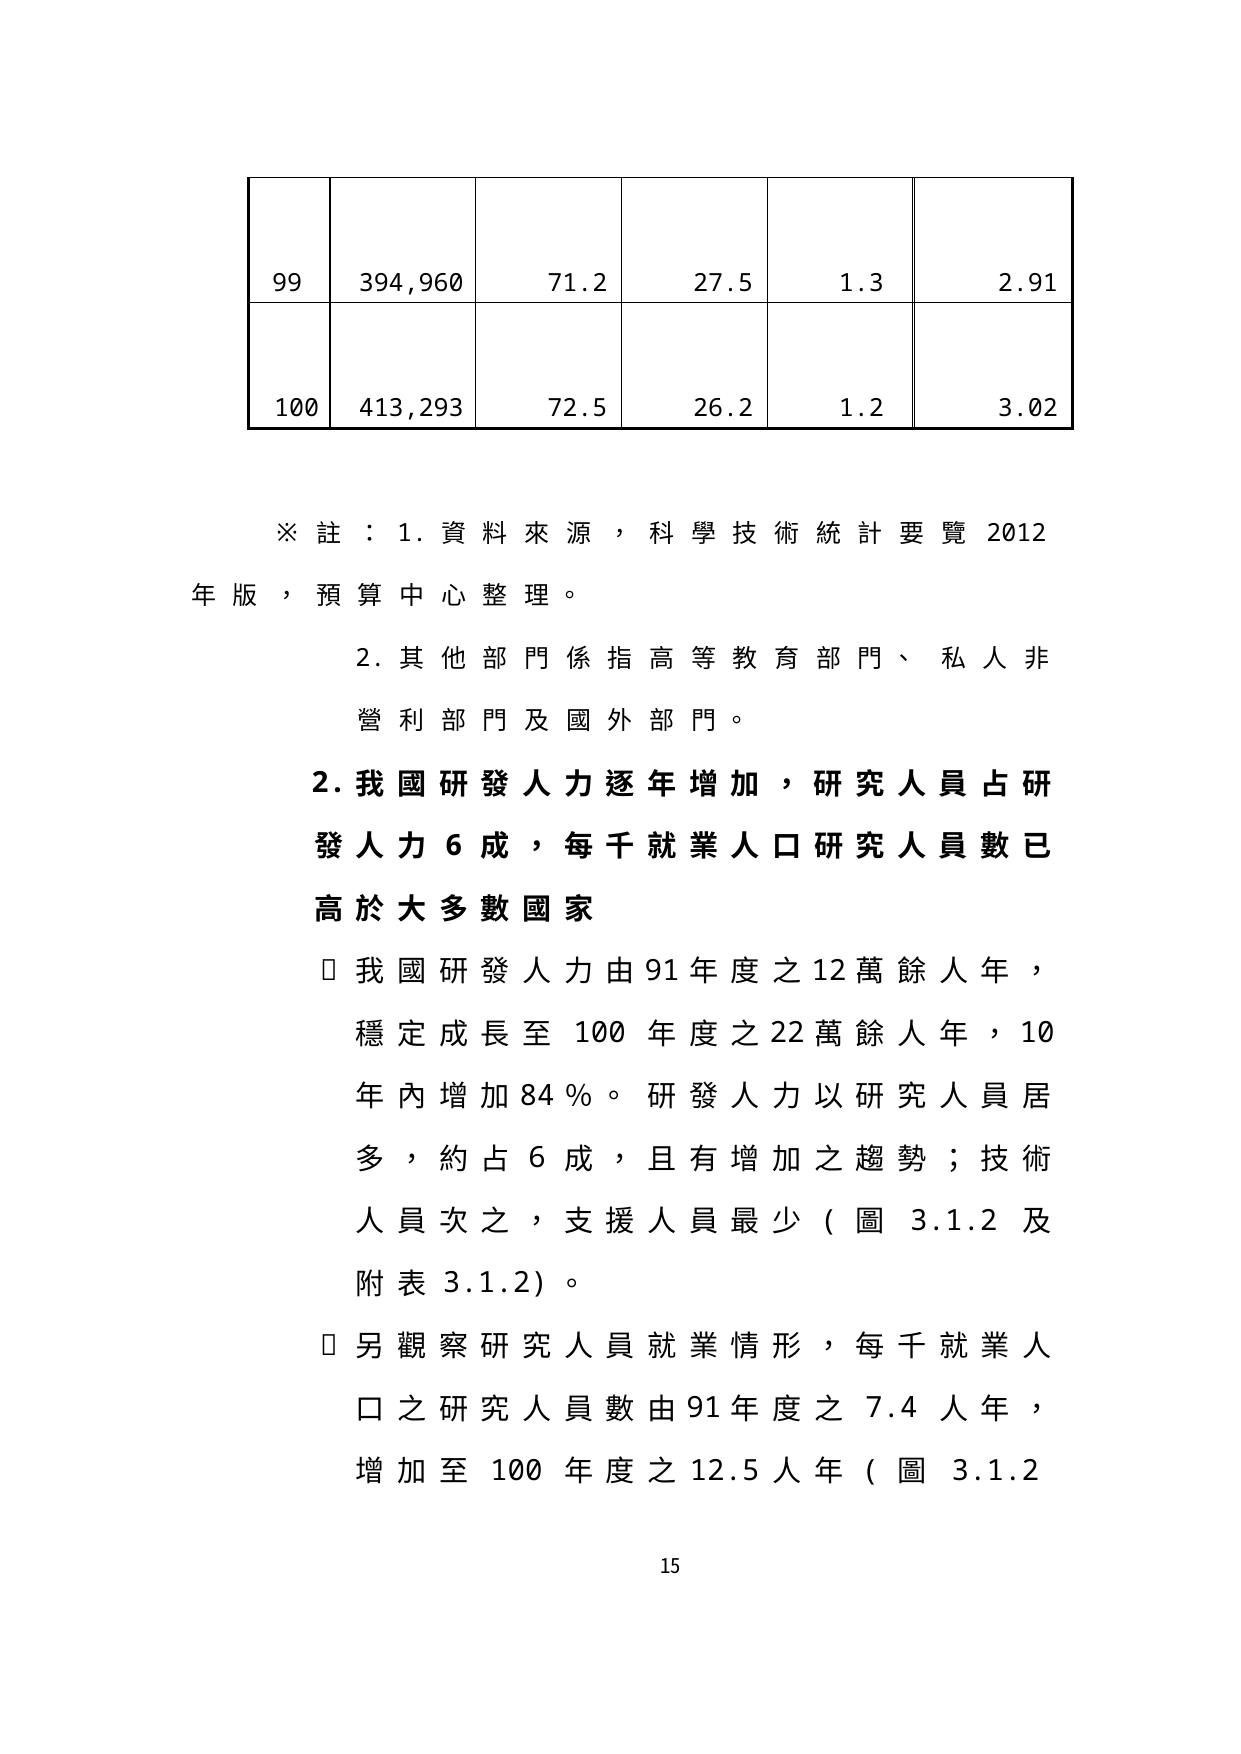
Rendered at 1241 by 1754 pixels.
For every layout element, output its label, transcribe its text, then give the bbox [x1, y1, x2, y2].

table_cell 72.5 [476, 303, 621, 427]
table_cell 1.2 [768, 303, 912, 427]
table_cell 26.2 [622, 303, 767, 427]
table_cell 3.02 [915, 303, 1071, 427]
text 2.我國研發人力逐年增加，研究人員占研發人力6成，每千就業人口研究人員數已高於大多數國家 [271, 740, 1058, 927]
text 另觀察研究人員就業情形，每千就業人口之研究人員數由91年度之7.4人年，增加至100年度之12.5人年(圖3.1.2 [301, 1302, 1058, 1490]
table_cell 27.5 [622, 178, 767, 302]
table_cell 413,293 [331, 303, 475, 427]
text 我國研發人力由91年度之12萬餘人年，穩定成長至100年度之22萬餘人年，10年內增加84％。研發人力以研究人員居多，約占6成，且有增加之趨勢；技術人員次之，支援人員最少(圖3.1.2及附表3.1.2)。 [301, 927, 1058, 1302]
table_cell 2.91 [915, 178, 1071, 302]
text 2.其他部門係指高等教育部門、私人非營利部門及國外部門。 [317, 615, 1058, 740]
table_cell 1.3 [768, 178, 912, 302]
table_cell 100 [250, 303, 329, 427]
table_cell 394,960 [331, 178, 475, 302]
table_cell 99 [250, 178, 329, 302]
text ※註：1.資料來源，科學技術統計要覽2012年版，預算中心整理。 [183, 490, 1058, 615]
table_cell 71.2 [476, 178, 621, 302]
